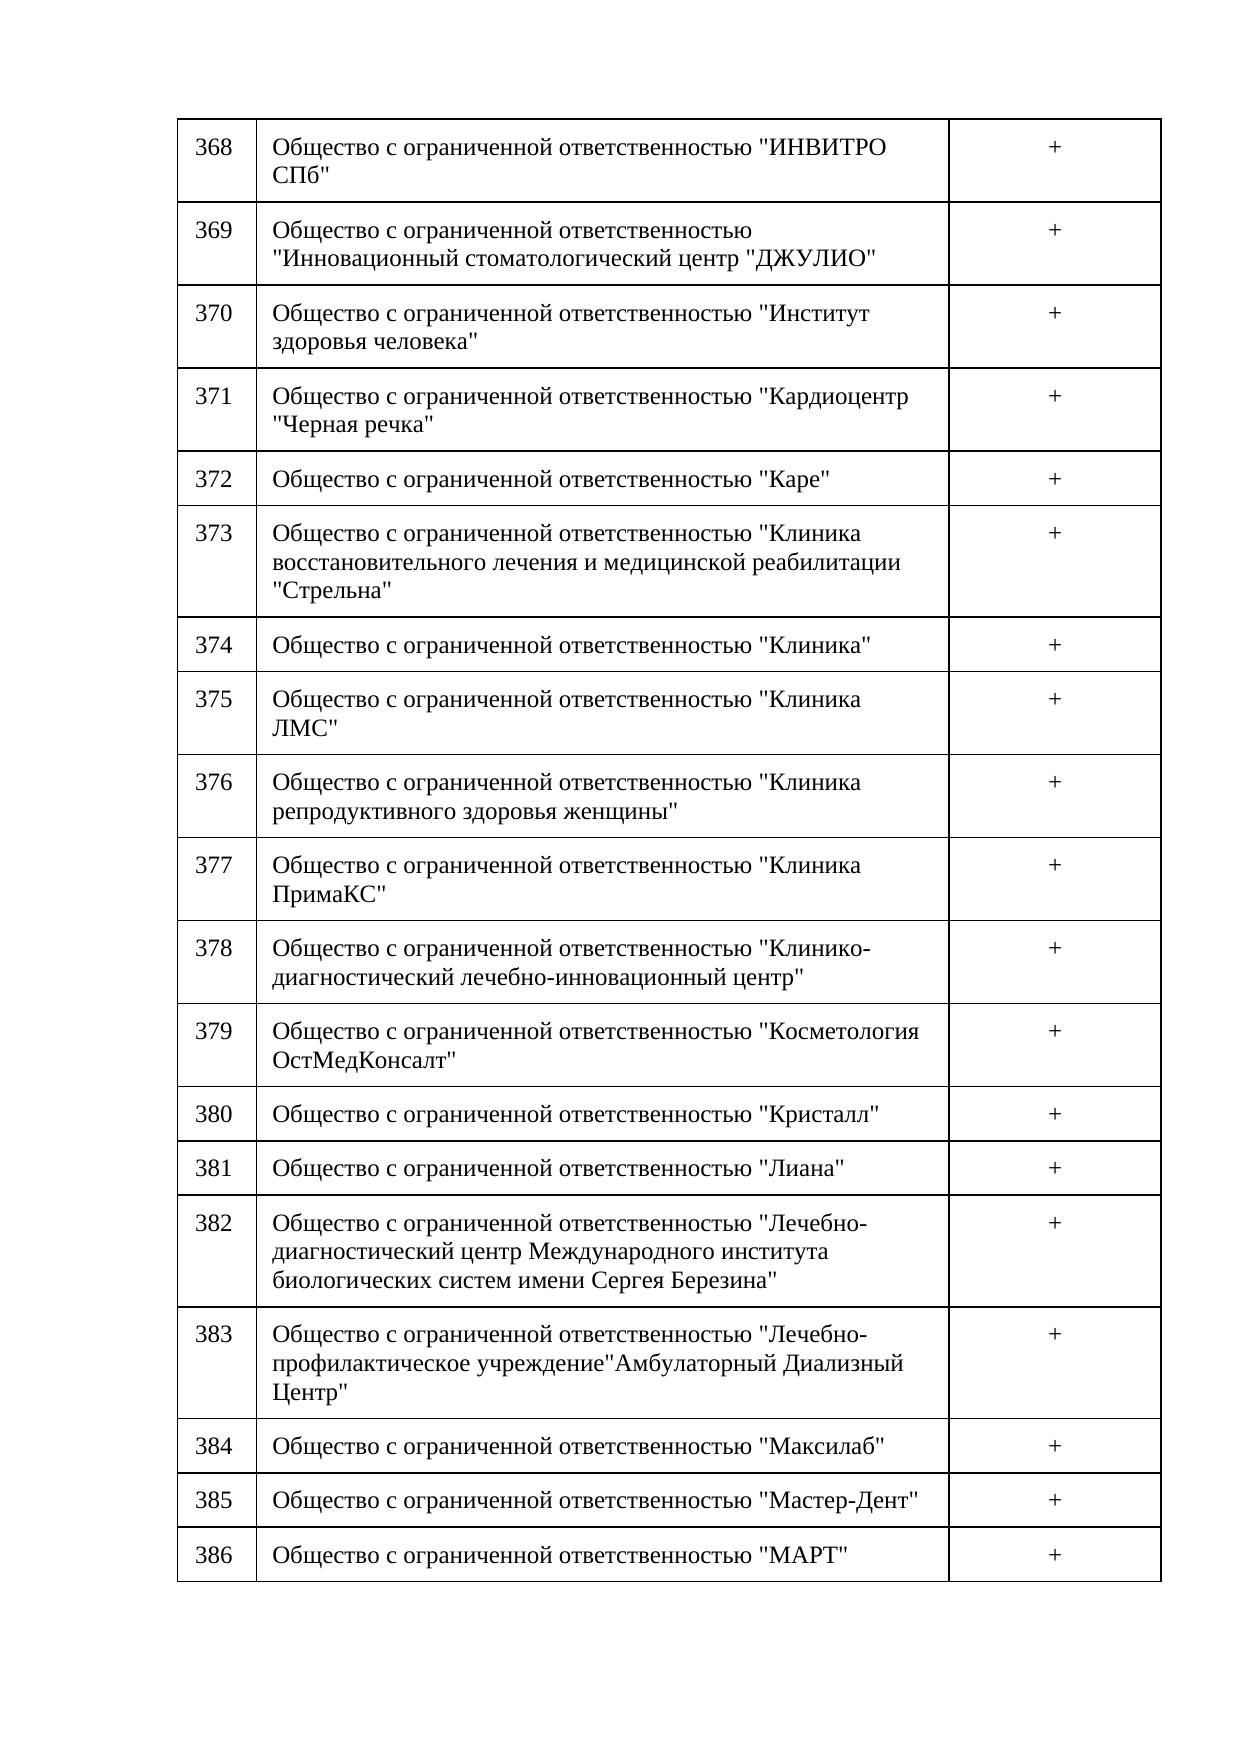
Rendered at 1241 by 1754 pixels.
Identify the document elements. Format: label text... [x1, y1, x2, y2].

table_cell Общество с ограниченной ответственностью "Лечебно-профилактическое учреждение"Амбулаторный Диализный Центр" [257, 1308, 948, 1418]
table_cell + [950, 369, 1160, 450]
table_cell + [950, 286, 1160, 367]
table_cell 370 [178, 286, 256, 367]
table_cell 369 [178, 203, 256, 284]
table_cell 384 [178, 1419, 256, 1472]
table_cell + [950, 672, 1160, 753]
table_cell Общество с ограниченной ответственностью "Клиника восстановительного лечения и медицинской реабилитации "Стрельна" [257, 506, 948, 616]
table_cell Общество с ограниченной ответственностью "Инновационный стоматологический центр "ДЖУЛИО" [257, 203, 948, 284]
table_cell + [950, 1308, 1160, 1418]
table_cell + [950, 1528, 1160, 1581]
table_cell 371 [178, 369, 256, 450]
table_cell 379 [178, 1004, 256, 1086]
table_cell Общество с ограниченной ответственностью "Кристалл" [257, 1087, 948, 1140]
table_cell 380 [178, 1087, 256, 1140]
table_cell + [950, 203, 1160, 284]
table_cell + [950, 452, 1160, 504]
table_cell 376 [178, 755, 256, 837]
table_cell Общество с ограниченной ответственностью "Косметология ОстМедКонсалт" [257, 1004, 948, 1086]
table_cell 383 [178, 1308, 256, 1418]
table_cell 374 [178, 618, 256, 671]
table_cell + [950, 120, 1160, 201]
table_cell Общество с ограниченной ответственностью "Лиана" [257, 1142, 948, 1194]
table_cell Общество с ограниченной ответственностью "Институт здоровья человека" [257, 286, 948, 367]
table_cell 381 [178, 1142, 256, 1194]
table_cell Общество с ограниченной ответственностью "Каре" [257, 452, 948, 504]
table_cell + [950, 1087, 1160, 1140]
table_cell + [950, 838, 1160, 919]
table_cell 378 [178, 921, 256, 1003]
table_cell Общество с ограниченной ответственностью "Мастер-Дент" [257, 1474, 948, 1526]
table_cell Общество с ограниченной ответственностью "Лечебно-диагностический центр Международного института биологических систем имени Сергея Березина" [257, 1196, 948, 1306]
table_cell Общество с ограниченной ответственностью "Клиника" [257, 618, 948, 671]
table_cell 382 [178, 1196, 256, 1306]
table_cell + [950, 618, 1160, 671]
table_cell Общество с ограниченной ответственностью "Максилаб" [257, 1419, 948, 1472]
table_cell Общество с ограниченной ответственностью "ИНВИТРО СПб" [257, 120, 948, 201]
table_cell + [950, 921, 1160, 1003]
table_cell + [950, 1004, 1160, 1086]
table_cell + [950, 1474, 1160, 1526]
table_cell 372 [178, 452, 256, 504]
table_cell Общество с ограниченной ответственностью "Клиника ЛМС" [257, 672, 948, 753]
table_cell Общество с ограниченной ответственностью "Клиника ПримаКС" [257, 838, 948, 919]
table_cell Общество с ограниченной ответственностью "Кардиоцентр "Черная речка" [257, 369, 948, 450]
table_cell + [950, 755, 1160, 837]
table_cell 368 [178, 120, 256, 201]
table_cell + [950, 1419, 1160, 1472]
table_cell Общество с ограниченной ответственностью "Клинико-диагностический лечебно-инновационный центр" [257, 921, 948, 1003]
table_cell + [950, 1196, 1160, 1306]
table_cell 377 [178, 838, 256, 919]
table_cell + [950, 1142, 1160, 1194]
table_cell Общество с ограниченной ответственностью "Клиника репродуктивного здоровья женщины" [257, 755, 948, 837]
table_cell 385 [178, 1474, 256, 1526]
table_cell 373 [178, 506, 256, 616]
table_cell 375 [178, 672, 256, 753]
table_cell 386 [178, 1528, 256, 1581]
table_cell + [950, 506, 1160, 616]
table_cell Общество с ограниченной ответственностью "МАРТ" [257, 1528, 948, 1581]
